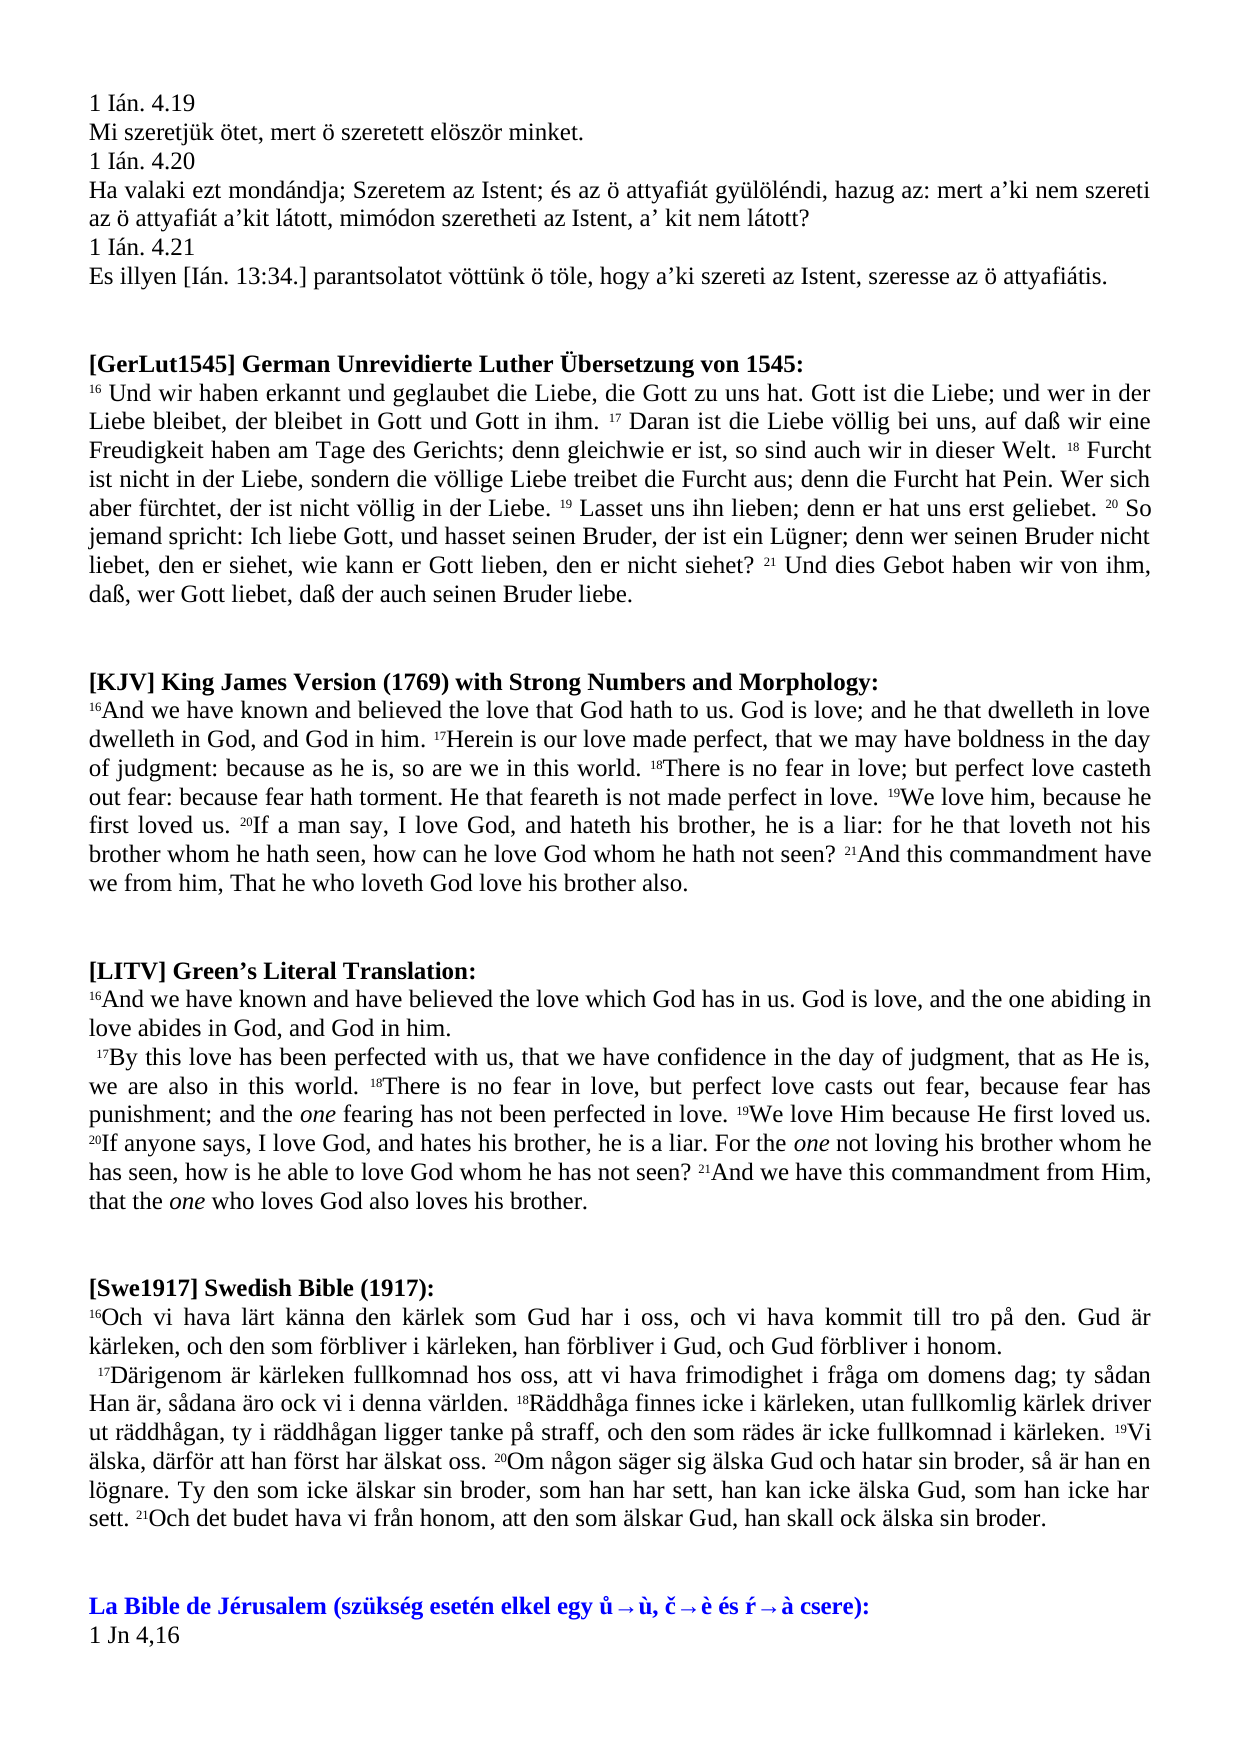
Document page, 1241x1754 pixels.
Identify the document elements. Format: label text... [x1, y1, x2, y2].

text 1 Ián. 4.19 [88, 88, 1152, 117]
text Es illyen [Ián. 13:34.] parantsolatot vöttünk ö töle, hogy a’ki szereti az Istent, szeresse az ö attyafiátis. [88, 261, 1152, 290]
text [LITV] Green’s Literal Translation: [88, 956, 1152, 984]
text 16And we have known and believed the love that God hath to us. God is love; and he that dwelleth in love dwelleth in God, and God in him. 17Herein is our love made perfect, that we may have boldness in the day of judgment: because as he is, so are we in this world. 18There is no fear in love; but perfect love casteth out fear: because fear hath torment. He that feareth is not made perfect in love. 19We love him, because he first loved us. 20If a man say, I love God, and hateth his brother, he is a liar: for he that loveth not his brother whom he hath seen, how can he love God whom he hath not seen? 21And this commandment have we from him, That he who loveth God love his brother also. [88, 695, 1152, 897]
text 1 Ián. 4.21 [88, 232, 1152, 261]
text 16 Und wir haben erkannt und geglaubet die Liebe, die Gott zu uns hat. Gott ist die Liebe; und wer in der Liebe bleibet, der bleibet in Gott und Gott in ihm. 17 Daran ist die Liebe völlig bei uns, auf daß wir eine Freudigkeit haben am Tage des Gerichts; denn gleichwie er ist, so sind auch wir in dieser Welt. 18 Furcht ist nicht in der Liebe, sondern die völlige Liebe treibet die Furcht aus; denn die Furcht hat Pein. Wer sich aber fürchtet, der ist nicht völlig in der Liebe. 19 Lasset uns ihn lieben; denn er hat uns erst geliebet. 20 So jemand spricht: Ich liebe Gott, und hasset seinen Bruder, der ist ein Lügner; denn wer seinen Bruder nicht liebet, den er siehet, wie kann er Gott lieben, den er nicht siehet? 21 Und dies Gebot haben wir von ihm, daß, wer Gott liebet, daß der auch seinen Bruder liebe. [88, 378, 1152, 608]
text Ha valaki ezt mondándja; Szeretem az Istent; és az ö attyafiát gyülöléndi, hazug az: mert a’ki nem szereti az ö attyafiát a’kit látott, mimódon szeretheti az Istent, a’ kit nem látott? [88, 175, 1152, 232]
text 1 Ián. 4.20 [88, 146, 1152, 175]
text 1 Jn 4,16 [88, 1620, 1152, 1649]
text [KJV] King James Version (1769) with Strong Numbers and Morphology: [88, 667, 1152, 695]
text La Bible de Jérusalem (szükség esetén elkel egy ů→ù, č→è és ŕ→à csere): [88, 1591, 1152, 1620]
text 16Och vi hava lärt känna den kärlek som Gud har i oss, och vi hava kommit till tro på den. Gud är kärleken, och den som förbliver i kärleken, han förbliver i Gud, och Gud förbliver i honom. 17Därigenom är kärleken fullkomnad hos oss, att vi hava frimodighet i fråga om domens dag; ty sådan Han är, sådana äro ock vi i denna världen. 18Räddhåga finnes icke i kärleken, utan fullkomlig kärlek driver ut räddhågan, ty i räddhågan ligger tanke på straff, och den som rädes är icke fullkomnad i kärleken. 19Vi älska, därför att han först har älskat oss. 20Om någon säger sig älska Gud och hatar sin broder, så är han en lögnare. Ty den som icke älskar sin broder, som han har sett, han kan icke älska Gud, som han icke har sett. 21Och det budet hava vi från honom, att den som älskar Gud, han skall ock älska sin broder. [88, 1302, 1152, 1532]
text 16And we have known and have believed the love which God has in us. God is love, and the one abiding in love abides in God, and God in him. [88, 984, 1152, 1042]
text [Swe1917] Swedish Bible (1917): [88, 1273, 1152, 1302]
text [GerLut1545] German Unrevidierte Luther Übersetzung von 1545: [88, 349, 1152, 378]
text Mi szeretjük ötet, mert ö szeretett elöször minket. [88, 117, 1152, 146]
text 17By this love has been perfected with us, that we have confidence in the day of judgment, that as He is, we are also in this world. 18There is no fear in love, but perfect love casts out fear, because fear has punishment; and the one fearing has not been perfected in love. 19We love Him because He first loved us. 20If anyone says, I love God, and hates his brother, he is a liar. For the one not loving his brother whom he has seen, how is he able to love God whom he has not seen? 21And we have this commandment from Him, that the one who loves God also loves his brother. [88, 1042, 1152, 1214]
